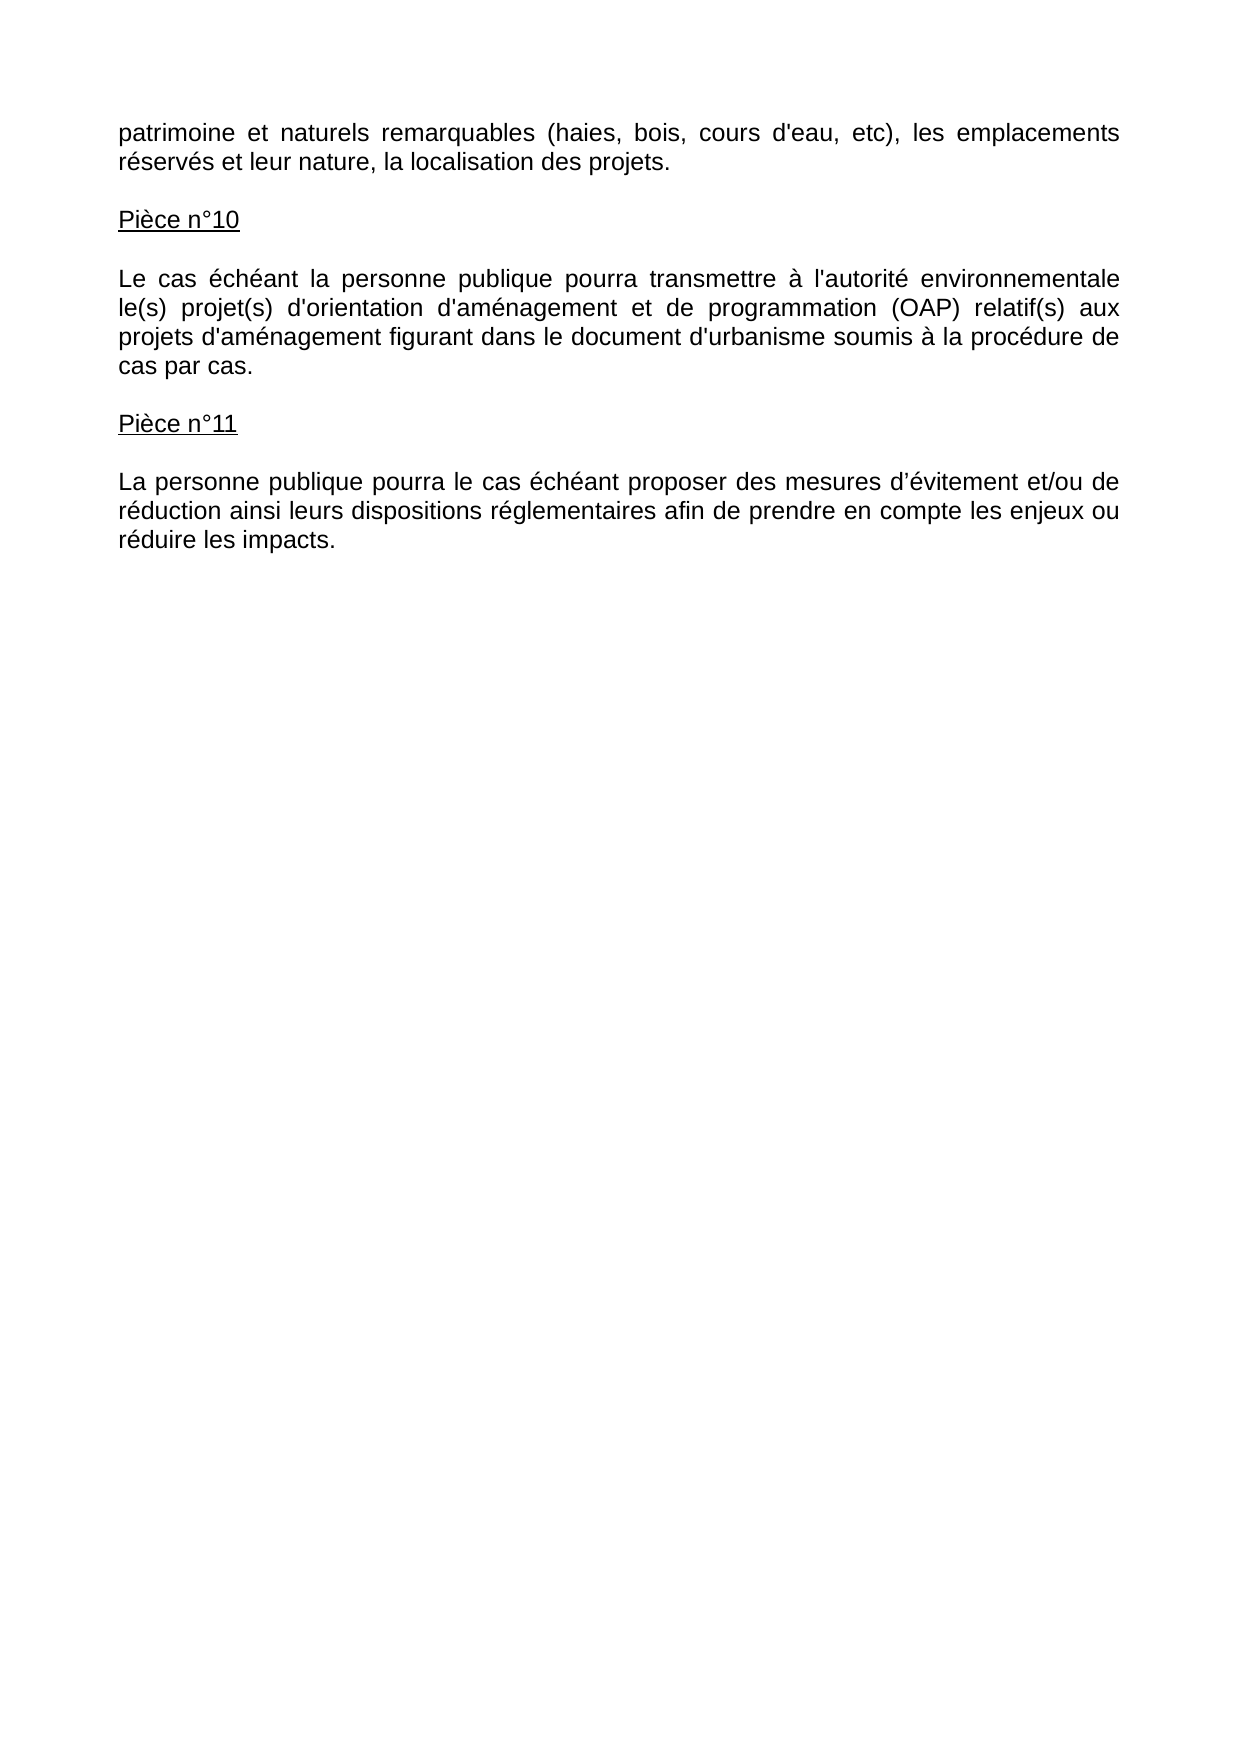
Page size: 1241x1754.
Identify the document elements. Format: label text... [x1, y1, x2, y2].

text Pièce n°11 [118, 409, 1122, 438]
text La personne publique pourra le cas échéant proposer des mesures d’évitement et/ou de réduction ainsi leurs dispositions réglementaires afin de prendre en compte les enjeux ou réduire les impacts. [118, 467, 1122, 554]
text Le cas échéant la personne publique pourra transmettre à l'autorité environnementale le(s) projet(s) d'orientation d'aménagement et de programmation (OAP) relatif(s) aux projets d'aménagement figurant dans le document d'urbanisme soumis à la procédure de cas par cas. [118, 263, 1122, 380]
text Pièce n°10 [118, 205, 1122, 234]
text patrimoine et naturels remarquables (haies, bois, cours d'eau, etc), les emplacements réservés et leur nature, la localisation des projets. [118, 118, 1122, 176]
